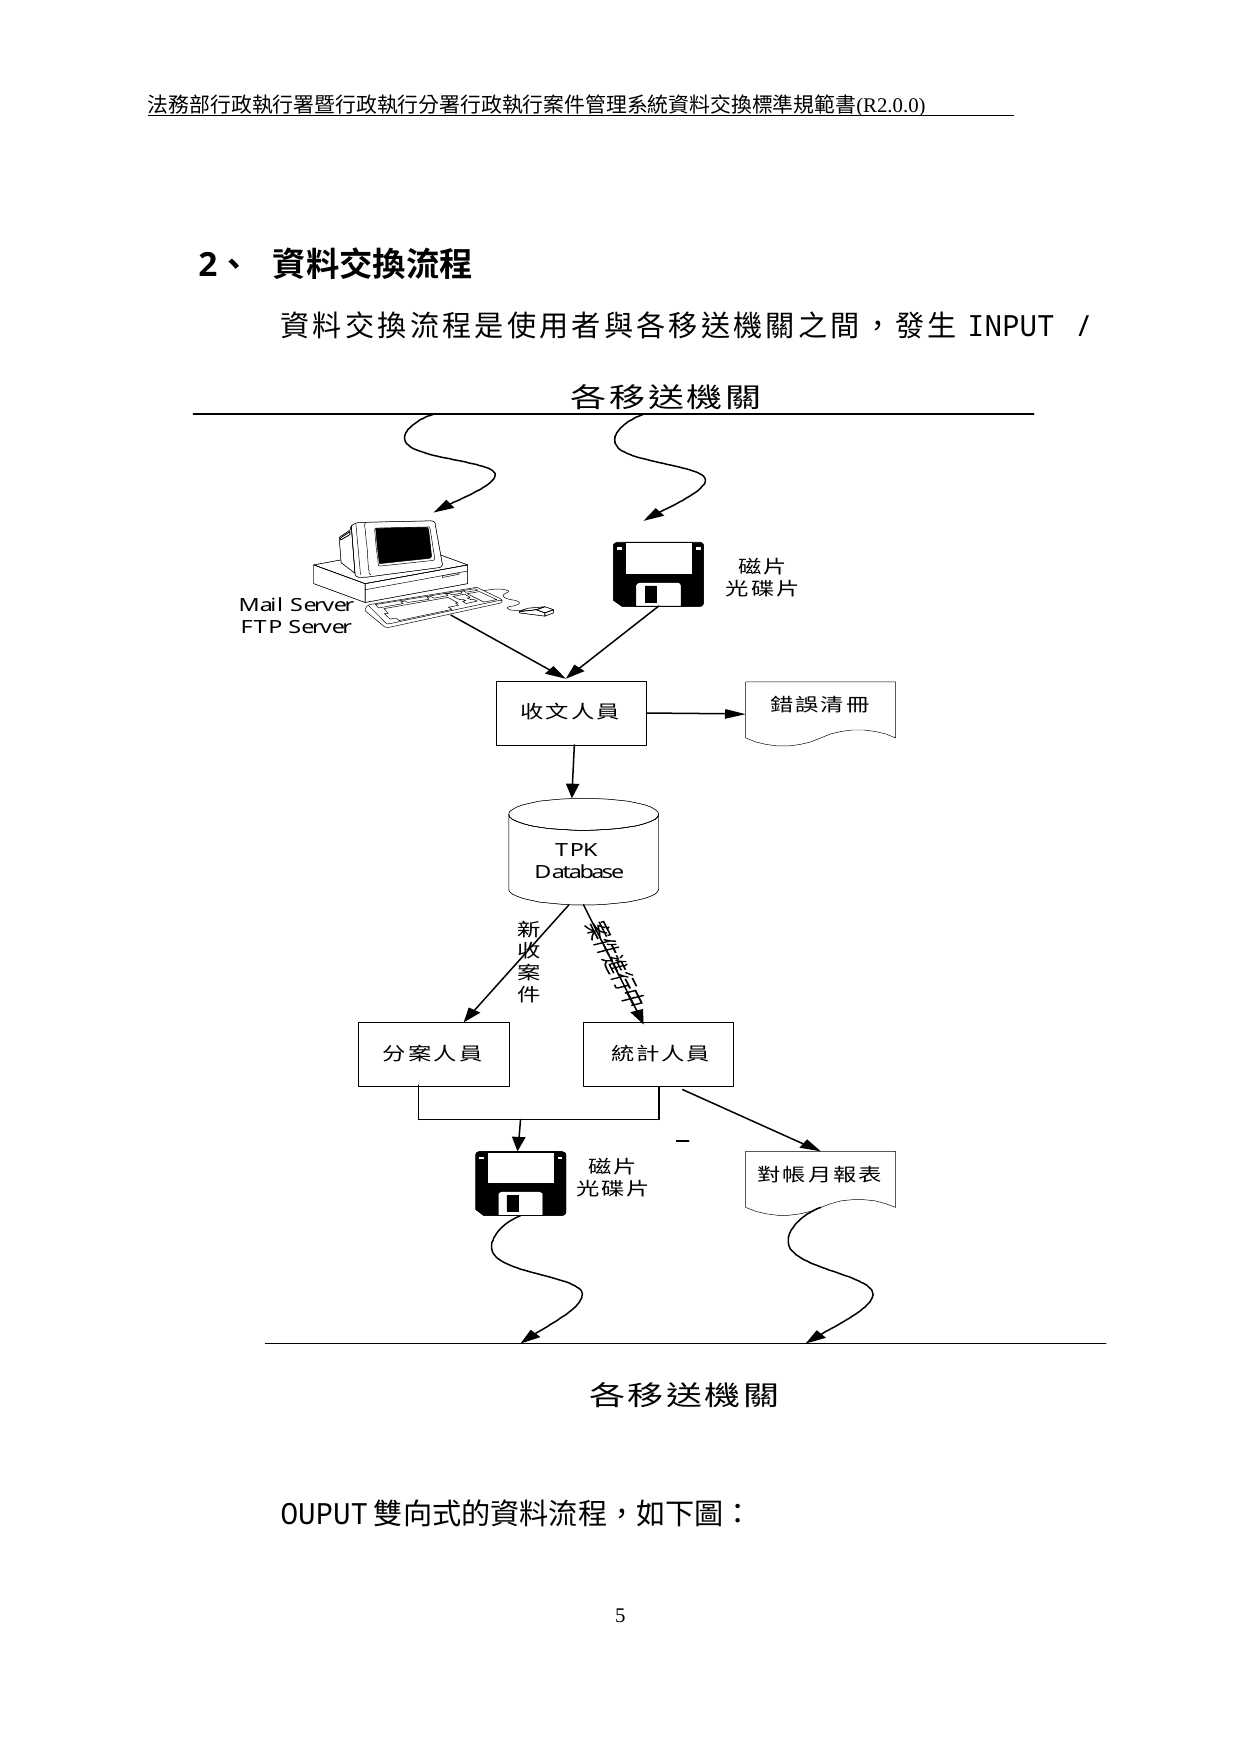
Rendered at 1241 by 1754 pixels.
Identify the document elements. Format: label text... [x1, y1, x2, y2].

text 資料交換流程是使用者與各移送機關之間，發生INPUT / OUPUT雙向式的資料流程，如下圖： [419, 906, 658, 1119]
list 資料交換流程 [198, 220, 1092, 282]
text 資料交換流程是使用者與各移送機關之間，發生INPUT / OUPUT雙向式的資料流程，如下圖： [280, 282, 1092, 1343]
text 資料交換流程是使用者與各移送機關之間，發生INPUT / OUPUT雙向式的資料流程，如下圖： [280, 1344, 1092, 1532]
